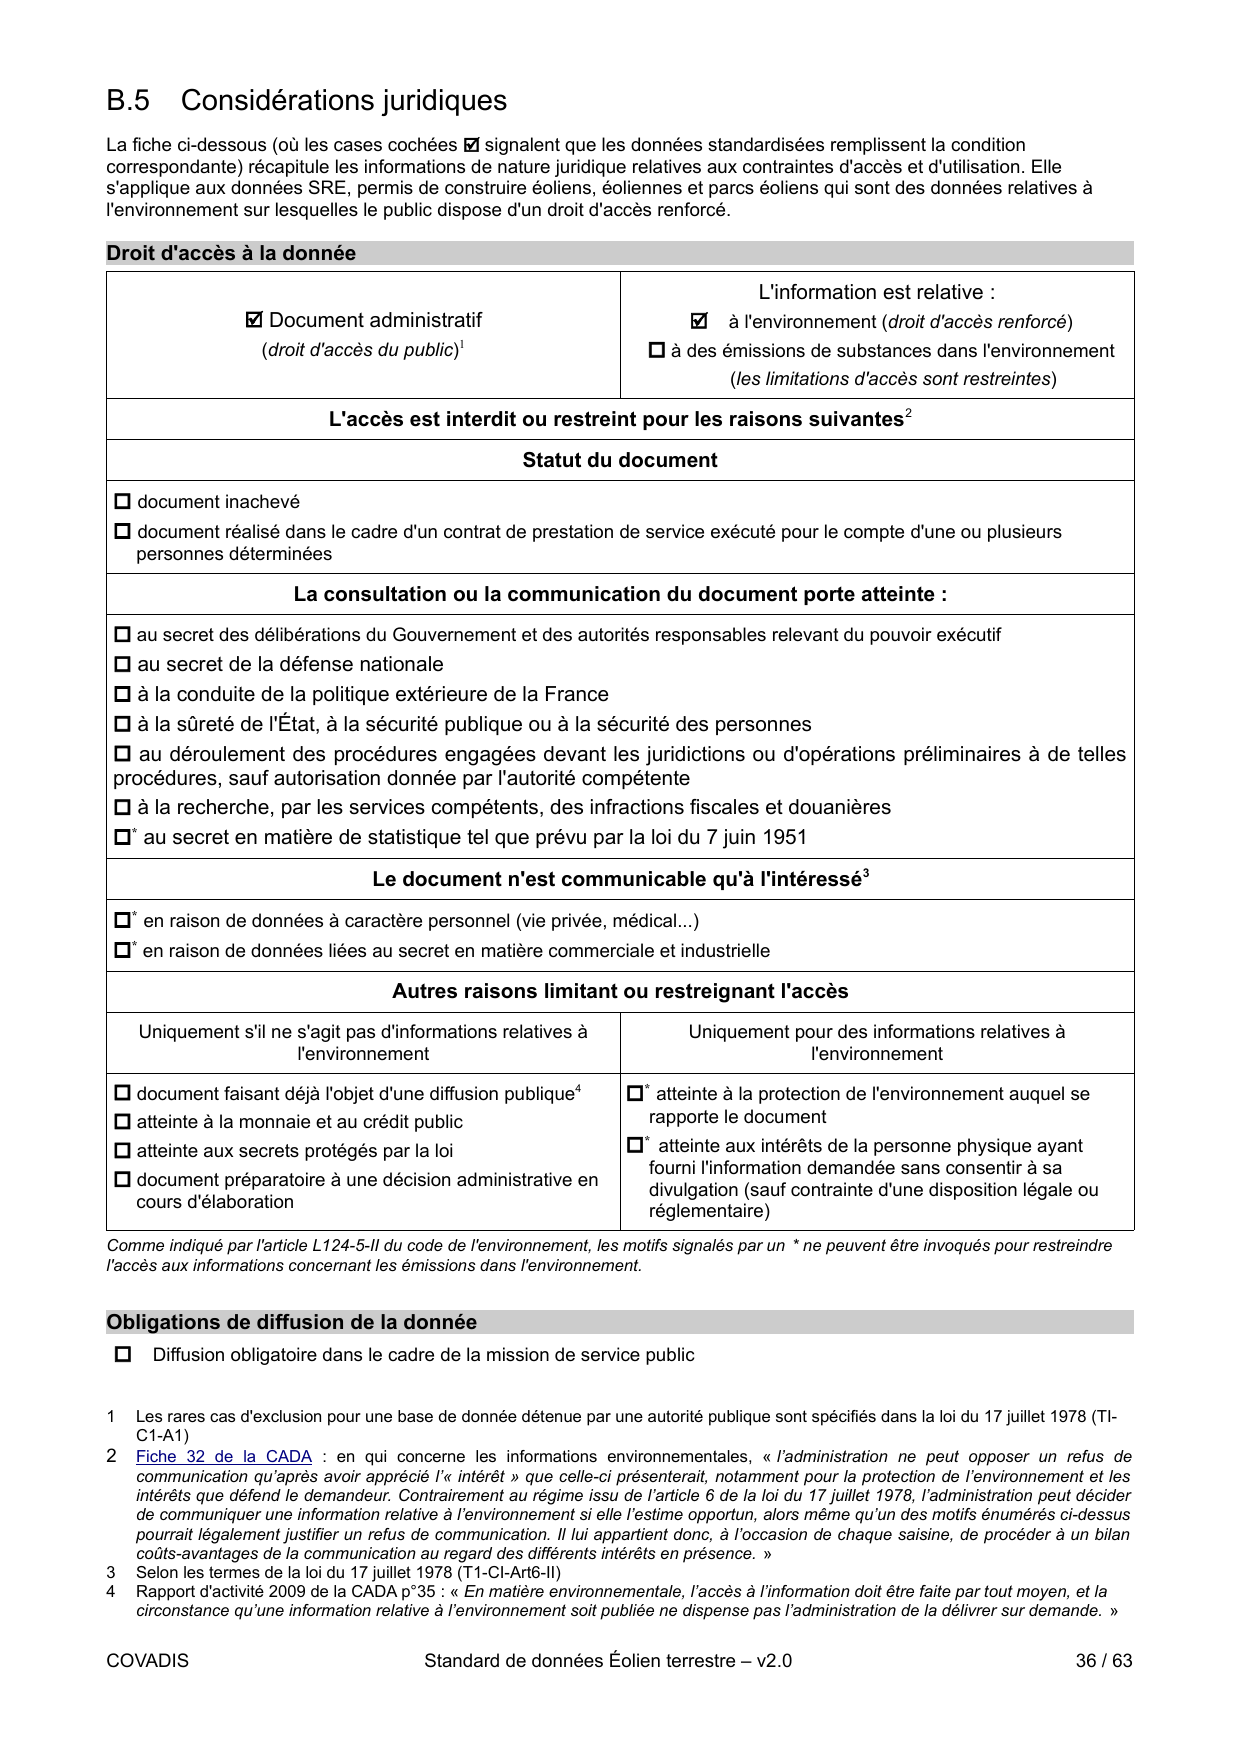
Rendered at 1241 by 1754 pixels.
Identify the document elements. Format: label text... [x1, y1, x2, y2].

text Droit d'accès à la donnée [106, 241, 1134, 265]
text La fiche ci-dessous (où les cases cochées  signalent que les données standardisées remplissent la condition correspondante) récapitule les informations de nature juridique relatives aux contraintes d'accès et d'utilisation. Elle s'applique aux données SRE, permis de construire éoliens, éoliennes et parcs éoliens qui sont des données relatives à l'environnement sur lesquelles le public dispose d'un droit d'accès renforcé. [106, 134, 1134, 220]
table_header L'information est relative :  à l'environnement (droit d'accès renforcé)  à des émissions de substances dans l'environnement (les limitations d'accès sont restreintes) [621, 272, 1134, 398]
table_header  Document administratif (droit d'accès du public) [107, 272, 620, 398]
text Comme indiqué par l'article L124-5-II du code de l'environnement, les motifs signalés par un * ne peuvent être invoqués pour restreindre l'accès aux informations concernant les émissions dans l'environnement. [106, 1236, 1134, 1274]
table_cell Autres raisons limitant ou restreignant l'accès [107, 972, 1134, 1012]
table_cell  document faisant déjà l'objet d'une diffusion publique  atteinte à la monnaie et au crédit public  atteinte aux secrets protégés par la loi  document préparatoire à une décision administrative en cours d'élaboration [107, 1074, 620, 1230]
table_cell Le document n'est communicable qu'à l'intéressé [107, 859, 1134, 899]
text  Diffusion obligatoire dans le cadre de la mission de service public [113, 1343, 1134, 1366]
subtitle Considérations juridiques [106, 83, 1134, 116]
table_cell * en raison de données à caractère personnel (vie privée, médical...) * en raison de données liées au secret en matière commerciale et industrielle [107, 900, 1134, 971]
table_cell  document inachevé  document réalisé dans le cadre d'un contrat de prestation de service exécuté pour le compte d'une ou plusieurs personnes déterminées [107, 481, 1134, 573]
table_cell L'accès est interdit ou restreint pour les raisons suivantes [107, 399, 1134, 439]
table_cell Uniquement pour des informations relatives à l'environnement [621, 1013, 1134, 1072]
table_cell * atteinte à la protection de l'environnement auquel se rapporte le document * atteinte aux intérêts de la personne physique ayant fourni l'information demandée sans consentir à sa divulgation (sauf contrainte d'une disposition légale ou réglementaire) [621, 1074, 1134, 1230]
table_cell Uniquement s'il ne s'agit pas d'informations relatives à l'environnement [107, 1013, 620, 1072]
text Obligations de diffusion de la donnée [106, 1310, 1134, 1334]
table_cell  au secret des délibérations du Gouvernement et des autorités responsables relevant du pouvoir exécutif  au secret de la défense nationale  à la conduite de la politique extérieure de la France  à la sûreté de l'État, à la sécurité publique ou à la sécurité des personnes  au déroulement des procédures engagées devant les juridictions ou d'opérations préliminaires à de telles procédures, sauf autorisation donnée par l'autorité compétente  à la recherche, par les services compétents, des infractions fiscales et douanières * au secret en matière de statistique tel que prévu par la loi du 7 juin 1951 [107, 615, 1134, 858]
table_cell Statut du document [107, 440, 1134, 480]
table_cell La consultation ou la communication du document porte atteinte : [107, 574, 1134, 614]
